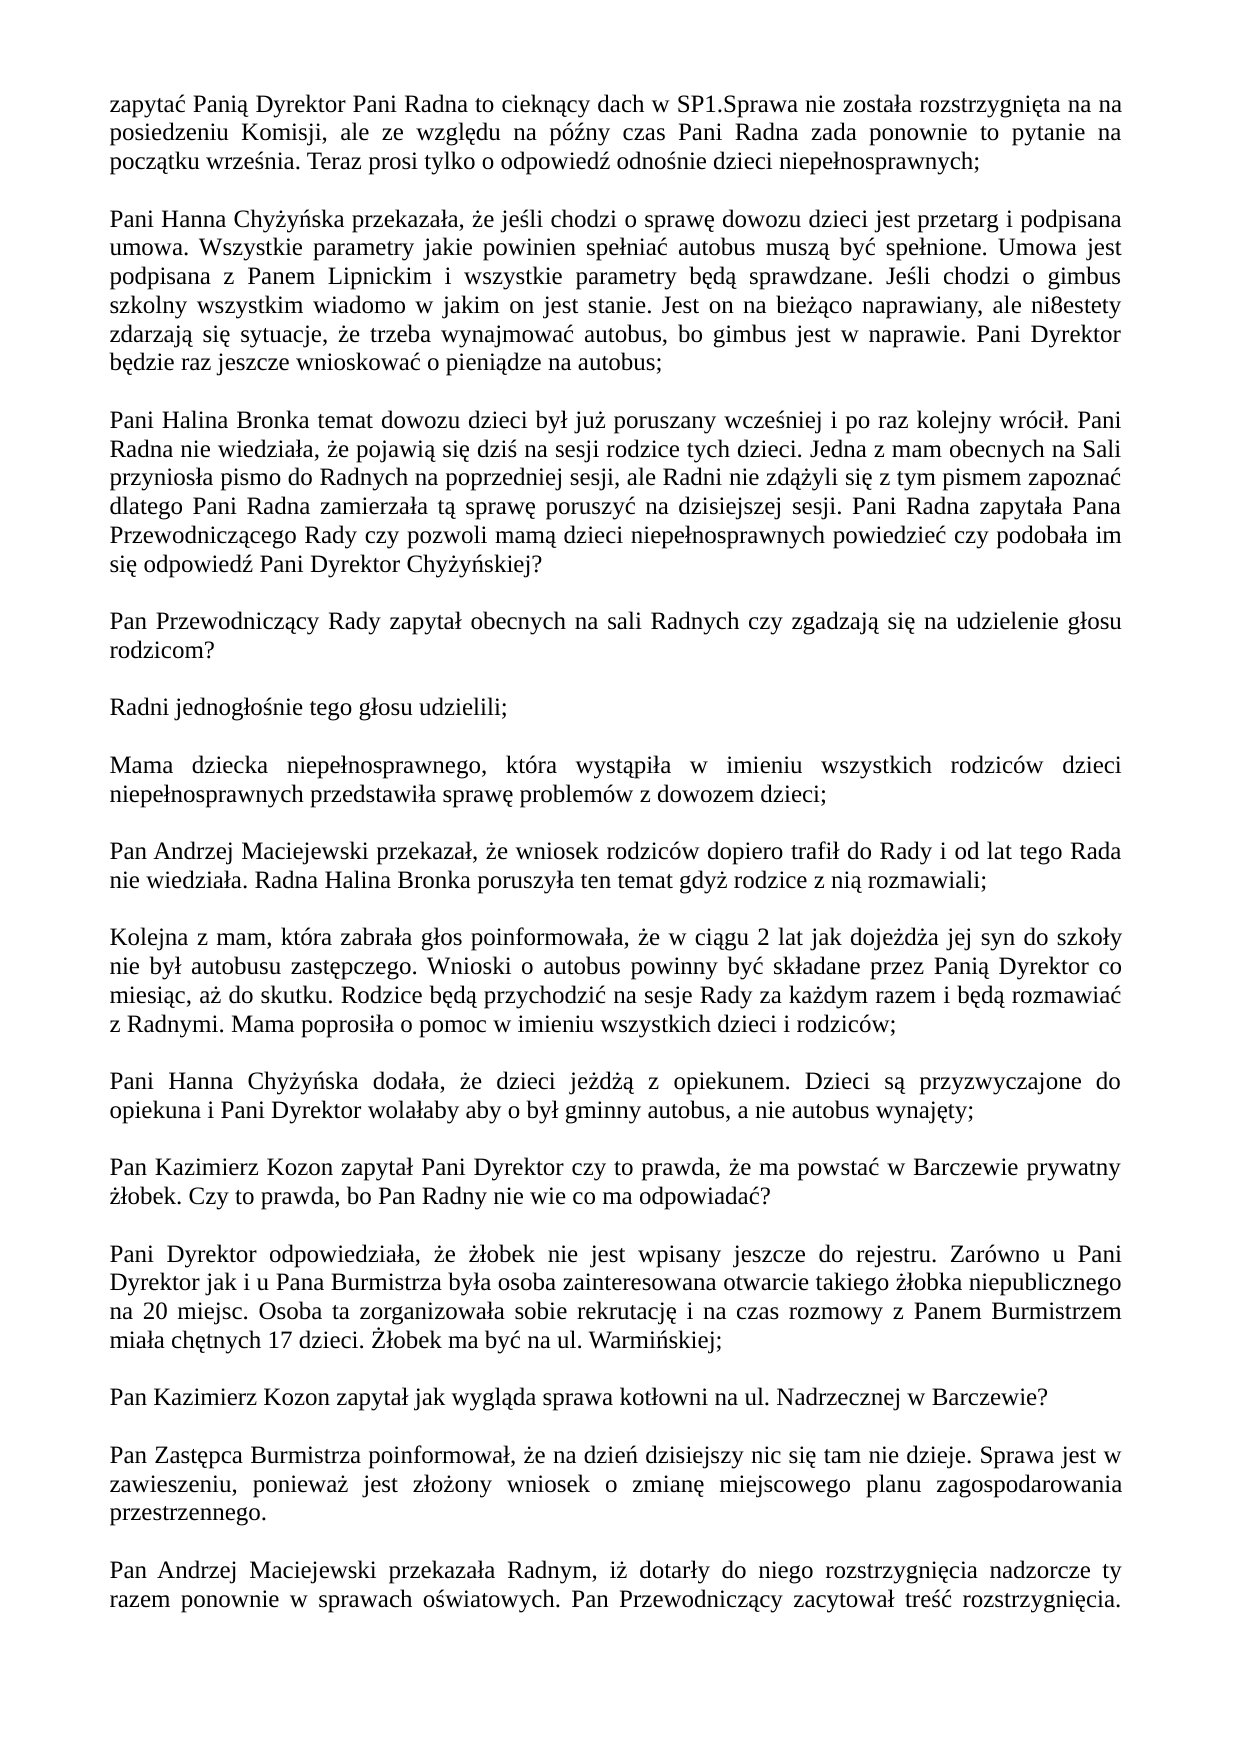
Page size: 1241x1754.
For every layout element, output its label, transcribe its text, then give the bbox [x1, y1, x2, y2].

text Pani Hanna Chyżyńska przekazała, że jeśli chodzi o sprawę dowozu dzieci jest przetarg i podpisana umowa. Wszystkie parametry jakie powinien spełniać autobus muszą być spełnione. Umowa jest podpisana z Panem Lipnickim i wszystkie parametry będą sprawdzane. Jeśli chodzi o gimbus szkolny wszystkim wiadomo w jakim on jest stanie. Jest on na bieżąco naprawiany, ale ni8estety zdarzają się sytuacje, że trzeba wynajmować autobus, bo gimbus jest w naprawie. Pani Dyrektor będzie raz jeszcze wnioskować o pieniądze na autobus; [109, 204, 1123, 376]
text Pan Kazimierz Kozon zapytał jak wygląda sprawa kotłowni na ul. Nadrzecznej w Barczewie? [109, 1382, 1123, 1411]
text zapytać Panią Dyrektor Pani Radna to cieknący dach w SP1.Sprawa nie została rozstrzygnięta na na posiedzeniu Komisji, ale ze względu na późny czas Pani Radna zada ponownie to pytanie na początku września. Teraz prosi tylko o odpowiedź odnośnie dzieci niepełnosprawnych; [109, 89, 1123, 175]
text Pan Andrzej Maciejewski przekazała Radnym, iż dotarły do niego rozstrzygnięcia nadzorcze ty razem ponownie w sprawach oświatowych. Pan Przewodniczący zacytował treść rozstrzygnięcia. [109, 1555, 1123, 1612]
text Pani Halina Bronka temat dowozu dzieci był już poruszany wcześniej i po raz kolejny wrócił. Pani Radna nie wiedziała, że pojawią się dziś na sesji rodzice tych dzieci. Jedna z mam obecnych na Sali przyniosła pismo do Radnych na poprzedniej sesji, ale Radni nie zdążyli się z tym pismem zapoznać dlatego Pani Radna zamierzała tą sprawę poruszyć na dzisiejszej sesji. Pani Radna zapytała Pana Przewodniczącego Rady czy pozwoli mamą dzieci niepełnosprawnych powiedzieć czy podobała im się odpowiedź Pani Dyrektor Chyżyńskiej? [109, 405, 1123, 577]
text Kolejna z mam, która zabrała głos poinformowała, że w ciągu 2 lat jak dojeżdża jej syn do szkoły nie był autobusu zastępczego. Wnioski o autobus powinny być składane przez Panią Dyrektor co miesiąc, aż do skutku. Rodzice będą przychodzić na sesje Rady za każdym razem i będą rozmawiać z Radnymi. Mama poprosiła o pomoc w imieniu wszystkich dzieci i rodziców; [109, 922, 1123, 1037]
text Pani Hanna Chyżyńska dodała, że dzieci jeżdżą z opiekunem. Dzieci są przyzwyczajone do opiekuna i Pani Dyrektor wolałaby aby o był gminny autobus, a nie autobus wynajęty; [109, 1066, 1123, 1124]
text Mama dziecka niepełnosprawnego, która wystąpiła w imieniu wszystkich rodziców dzieci niepełnosprawnych przedstawiła sprawę problemów z dowozem dzieci; [109, 750, 1123, 807]
text Pan Zastępca Burmistrza poinformował, że na dzień dzisiejszy nic się tam nie dzieje. Sprawa jest w zawieszeniu, ponieważ jest złożony wniosek o zmianę miejscowego planu zagospodarowania przestrzennego. [109, 1440, 1123, 1526]
text Radni jednogłośnie tego głosu udzielili; [109, 692, 1123, 721]
text Pan Przewodniczący Rady zapytał obecnych na sali Radnych czy zgadzają się na udzielenie głosu rodzicom? [109, 606, 1123, 664]
text Pan Andrzej Maciejewski przekazał, że wniosek rodziców dopiero trafił do Rady i od lat tego Rada nie wiedziała. Radna Halina Bronka poruszyła ten temat gdyż rodzice z nią rozmawiali; [109, 836, 1123, 894]
text Pani Dyrektor odpowiedziała, że żłobek nie jest wpisany jeszcze do rejestru. Zarówno u Pani Dyrektor jak i u Pana Burmistrza była osoba zainteresowana otwarcie takiego żłobka niepublicznego na 20 miejsc. Osoba ta zorganizowała sobie rekrutację i na czas rozmowy z Panem Burmistrzem miała chętnych 17 dzieci. Żłobek ma być na ul. Warmińskiej; [109, 1239, 1123, 1354]
text Pan Kazimierz Kozon zapytał Pani Dyrektor czy to prawda, że ma powstać w Barczewie prywatny żłobek. Czy to prawda, bo Pan Radny nie wie co ma odpowiadać? [109, 1152, 1123, 1210]
